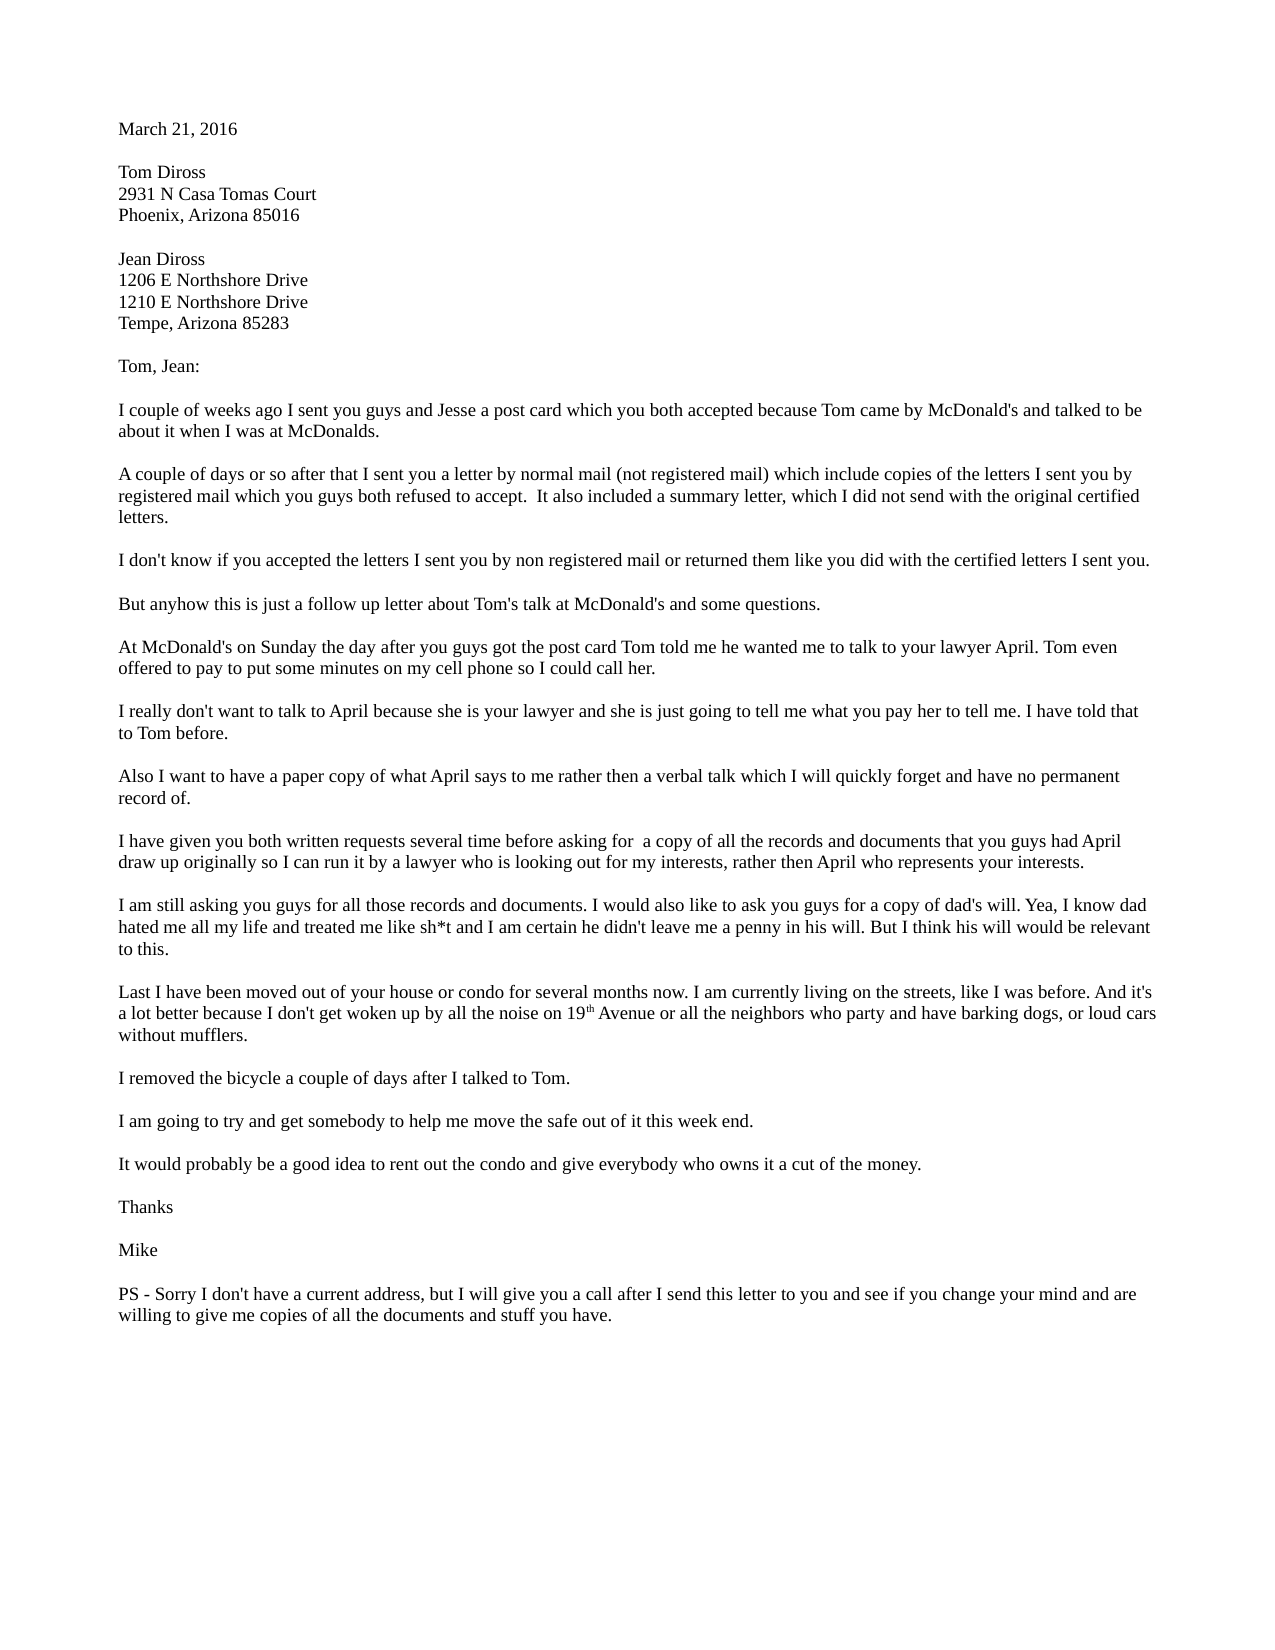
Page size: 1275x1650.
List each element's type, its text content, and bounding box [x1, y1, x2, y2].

text 1210 E Northshore Drive [118, 291, 1157, 312]
text I have given you both written requests several time before asking for a copy of all the records and documents that you guys had April draw up originally so I can run it by a lawyer who is looking out for my interests, rather then April who represents your interests. [118, 830, 1157, 873]
text Also I want to have a paper copy of what April says to me rather then a verbal talk which I will quickly forget and have no permanent record of. [118, 765, 1157, 808]
text Mike [118, 1239, 1157, 1261]
text Tom, Jean: [118, 355, 1157, 377]
text Thanks [118, 1196, 1157, 1218]
text 2931 N Casa Tomas Court [118, 183, 1157, 204]
text Tempe, Arizona 85283 [118, 312, 1157, 334]
text But anyhow this is just a follow up letter about Tom's talk at McDonald's and some questions. [118, 592, 1157, 614]
text A couple of days or so after that I sent you a letter by normal mail (not registered mail) which include copies of the letters I sent you by registered mail which you guys both refused to accept. It also included a summary letter, which I did not send with the original certified letters. [118, 463, 1157, 528]
text I am still asking you guys for all those records and documents. I would also like to ask you guys for a copy of dad's will. Yea, I know dad hated me all my life and treated me like sh*t and I am certain he didn't leave me a penny in his will. But I think his will would be relevant to this. [118, 894, 1157, 959]
text I couple of weeks ago I sent you guys and Jesse a post card which you both accepted because Tom came by McDonald's and talked to be about it when I was at McDonalds. [118, 398, 1157, 442]
text Tom Diross [118, 161, 1157, 183]
text PS - Sorry I don't have a current address, but I will give you a call after I send this letter to you and see if you change your mind and are willing to give me copies of all the documents and stuff you have. [118, 1282, 1157, 1326]
text March 21, 2016 [118, 118, 1157, 140]
text I really don't want to talk to April because she is your lawyer and she is just going to tell me what you pay her to tell me. I have told that to Tom before. [118, 700, 1157, 743]
text Jean Diross [118, 247, 1157, 269]
text It would probably be a good idea to rent out the condo and give everybody who owns it a cut of the money. [118, 1153, 1157, 1175]
text At McDonald's on Sunday the day after you guys got the post card Tom told me he wanted me to talk to your lawyer April. Tom even offered to pay to put some minutes on my cell phone so I could call her. [118, 636, 1157, 679]
text I don't know if you accepted the letters I sent you by non registered mail or returned them like you did with the certified letters I sent you. [118, 549, 1157, 571]
text I am going to try and get somebody to help me move the safe out of it this week end. [118, 1110, 1157, 1132]
text 1206 E Northshore Drive [118, 269, 1157, 291]
text I removed the bicycle a couple of days after I talked to Tom. [118, 1067, 1157, 1088]
text Phoenix, Arizona 85016 [118, 204, 1157, 226]
text Last I have been moved out of your house or condo for several months now. I am currently living on the streets, like I was before. And it's a lot better because I don't get woken up by all the noise on 19th Avenue or all the neighbors who party and have barking dogs, or loud cars without mufflers. [118, 981, 1157, 1045]
